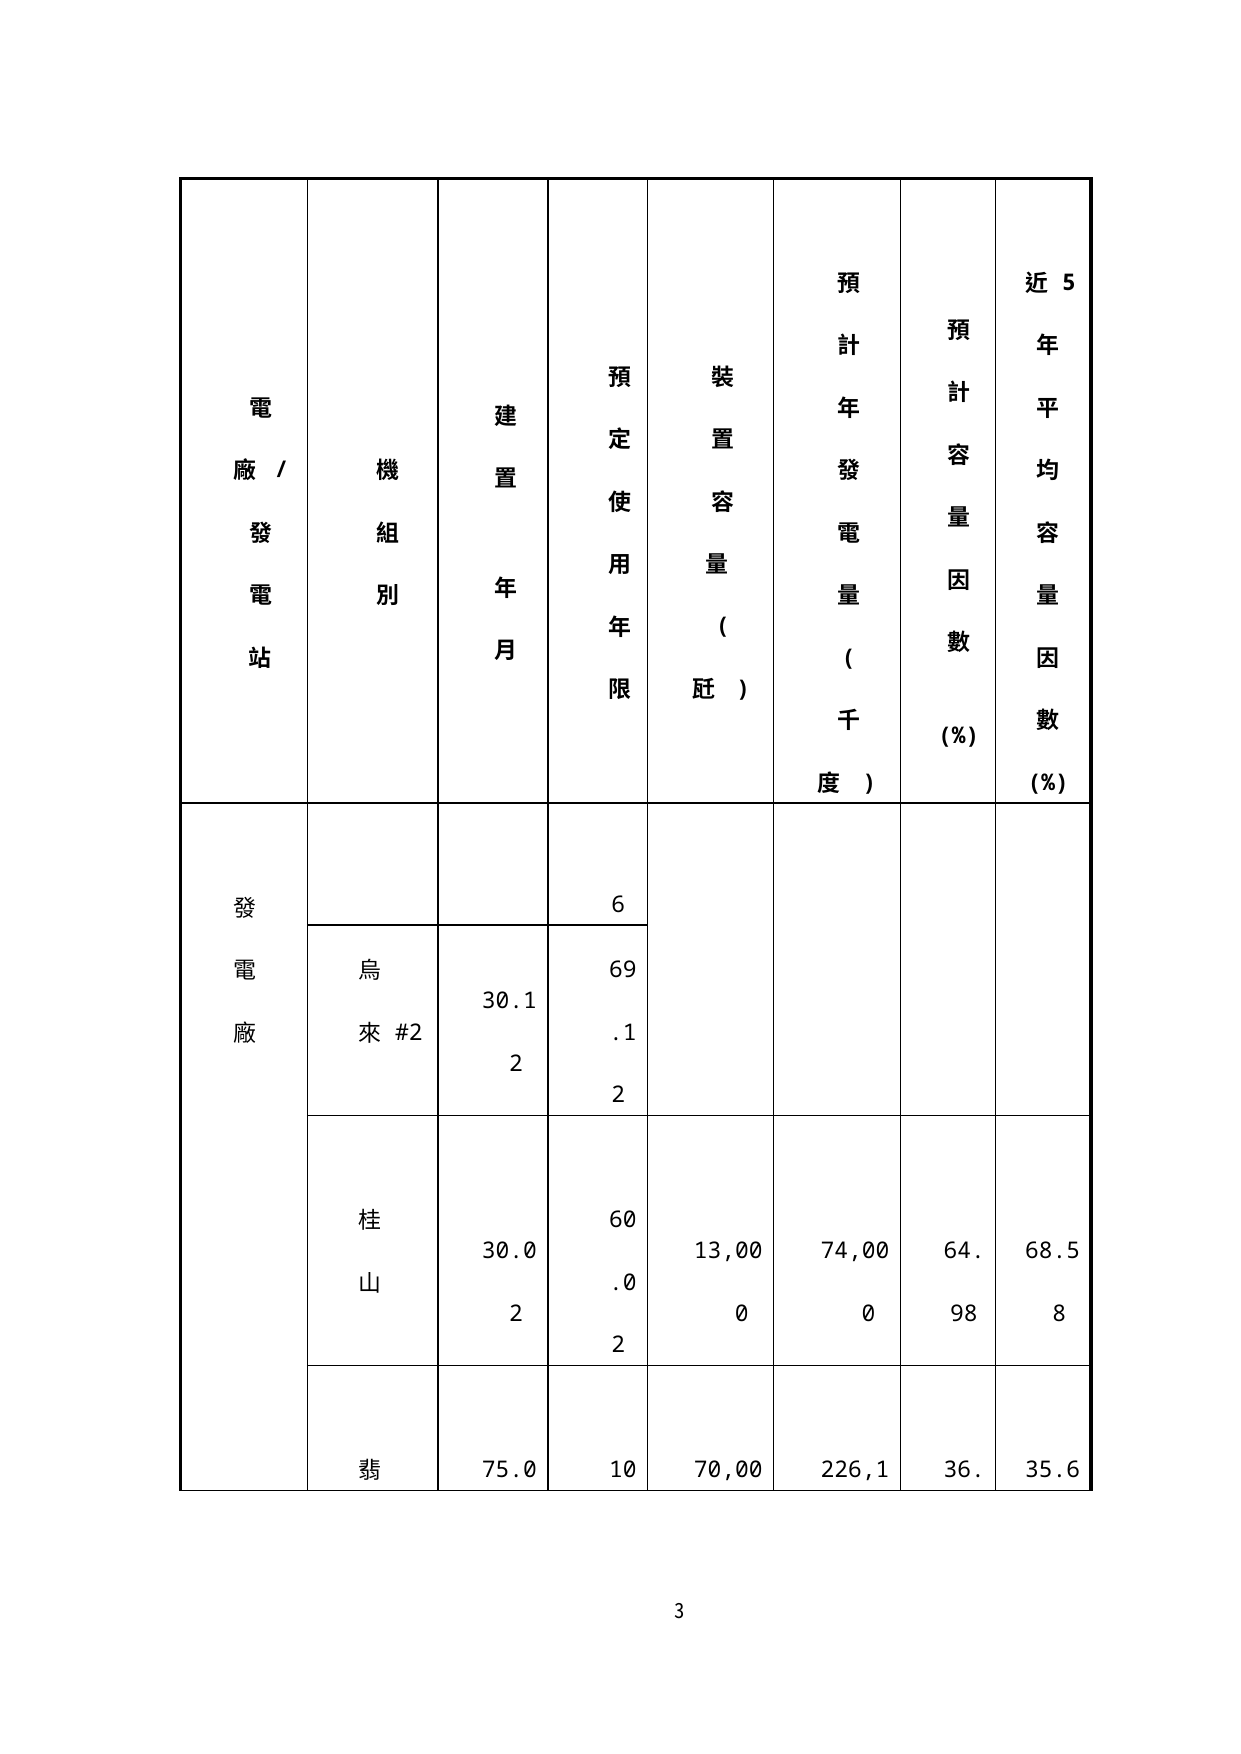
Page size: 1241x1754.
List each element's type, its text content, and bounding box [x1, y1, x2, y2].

table_header 建置 年月 [439, 180, 547, 802]
table_header 預定使用年限 [549, 180, 647, 802]
table_cell 30.12 [439, 926, 547, 1115]
table_cell 35.6 [996, 1366, 1089, 1490]
table_cell 74,000 [774, 1116, 900, 1365]
table_cell 226,1 [774, 1366, 900, 1490]
table_cell 6 [549, 804, 647, 924]
table_cell 烏來#2 [308, 926, 437, 1115]
table_cell 桂山 [308, 1116, 437, 1365]
table_cell 10 [549, 1366, 647, 1490]
table_header 裝置容量(瓩) [648, 180, 773, 802]
table_header 電廠/發電站 [182, 180, 307, 802]
table_header 近5年平均容量因數 (%) [996, 180, 1089, 802]
table_header 預計容量因數 (%) [901, 180, 995, 802]
table_cell [439, 804, 547, 924]
table_cell 69.12 [549, 926, 647, 1115]
table_cell 翡 [308, 1366, 437, 1490]
table_cell 68.58 [996, 1116, 1089, 1365]
table_cell 36. [901, 1366, 995, 1490]
table_cell [648, 804, 773, 1115]
table_cell 70,00 [648, 1366, 773, 1490]
table_cell [901, 804, 995, 1115]
table_cell 64.98 [901, 1116, 995, 1365]
table_cell 75.0 [439, 1366, 547, 1490]
table_cell [308, 804, 437, 924]
table_cell 13,000 [648, 1116, 773, 1365]
table_header 機組別 [308, 180, 437, 802]
table_cell 60.02 [549, 1116, 647, 1365]
table_header 預計年發電量 (千度) [774, 180, 900, 802]
table_cell 發電廠 [182, 804, 307, 1490]
table_cell 30.02 [439, 1116, 547, 1365]
table_cell [774, 804, 900, 1115]
table_cell [996, 804, 1089, 1115]
